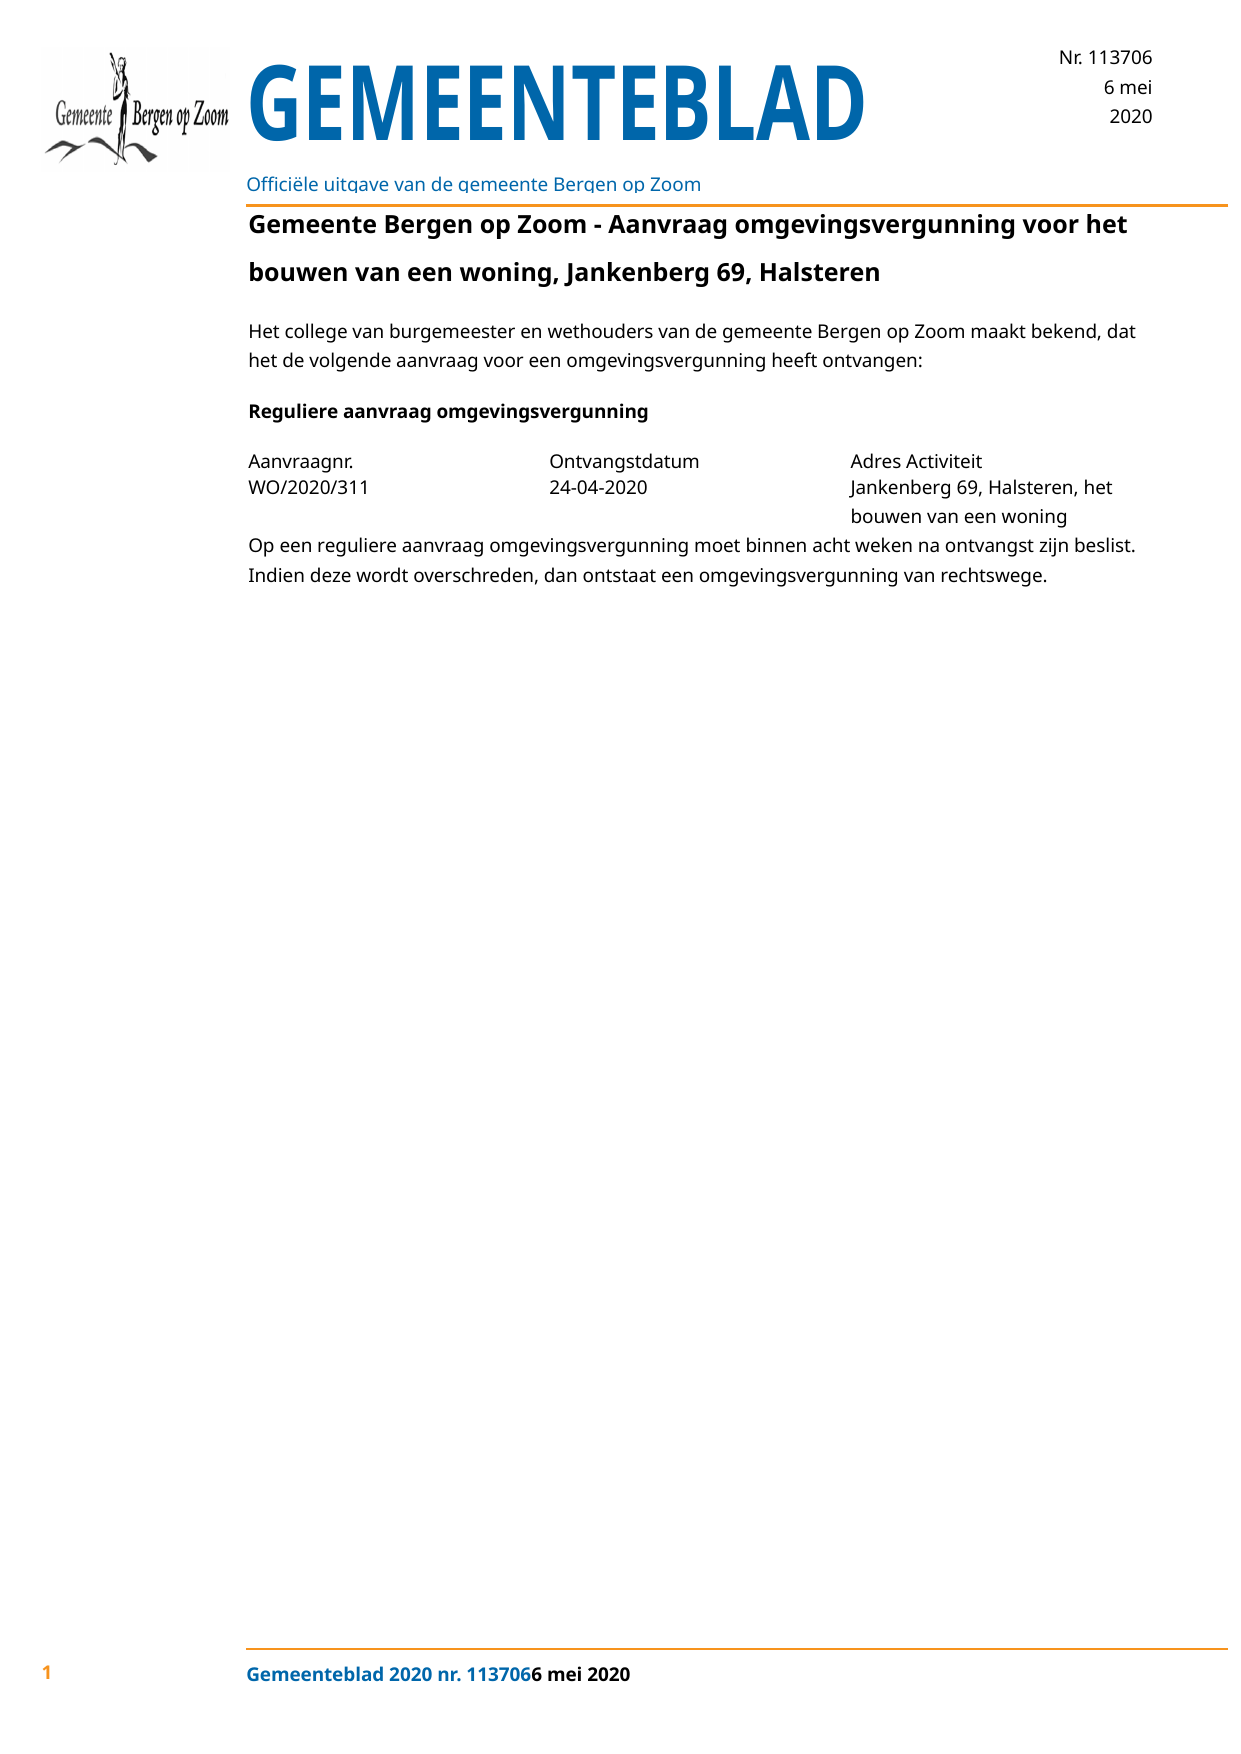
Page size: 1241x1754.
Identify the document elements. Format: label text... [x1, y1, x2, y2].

table_cell 24-04-2020 [549, 474, 850, 529]
text Reguliere aanvraag omgevingsvergunning [248, 398, 1152, 424]
text Op een reguliere aanvraag omgevingsvergunning moet binnen acht weken na ontvangst zijn beslist. Indien deze wordt overschreden, dan ontstaat een omgevingsvergunning van rechtswege. [248, 533, 1152, 588]
table_header Ontvangstdatum [549, 449, 850, 474]
table_cell WO/2020/311 [248, 474, 549, 529]
text Het college van burgemeester en wethouders van de gemeente Bergen op Zoom maakt bekend, dat het de volgende aanvraag voor een omgevingsvergunning heeft ontvangen: [248, 318, 1152, 373]
text Gemeente Bergen op Zoom - Aanvraag omgevingsvergunning voor het bouwen van een woning, Jankenberg 69, Halsteren [248, 207, 1152, 288]
picture [41, 47, 231, 172]
table_cell Jankenberg 69, Halsteren, het bouwen van een woning [850, 474, 1152, 529]
table_header Aanvraagnr. [248, 449, 549, 474]
table_header Adres Activiteit [850, 449, 1152, 474]
